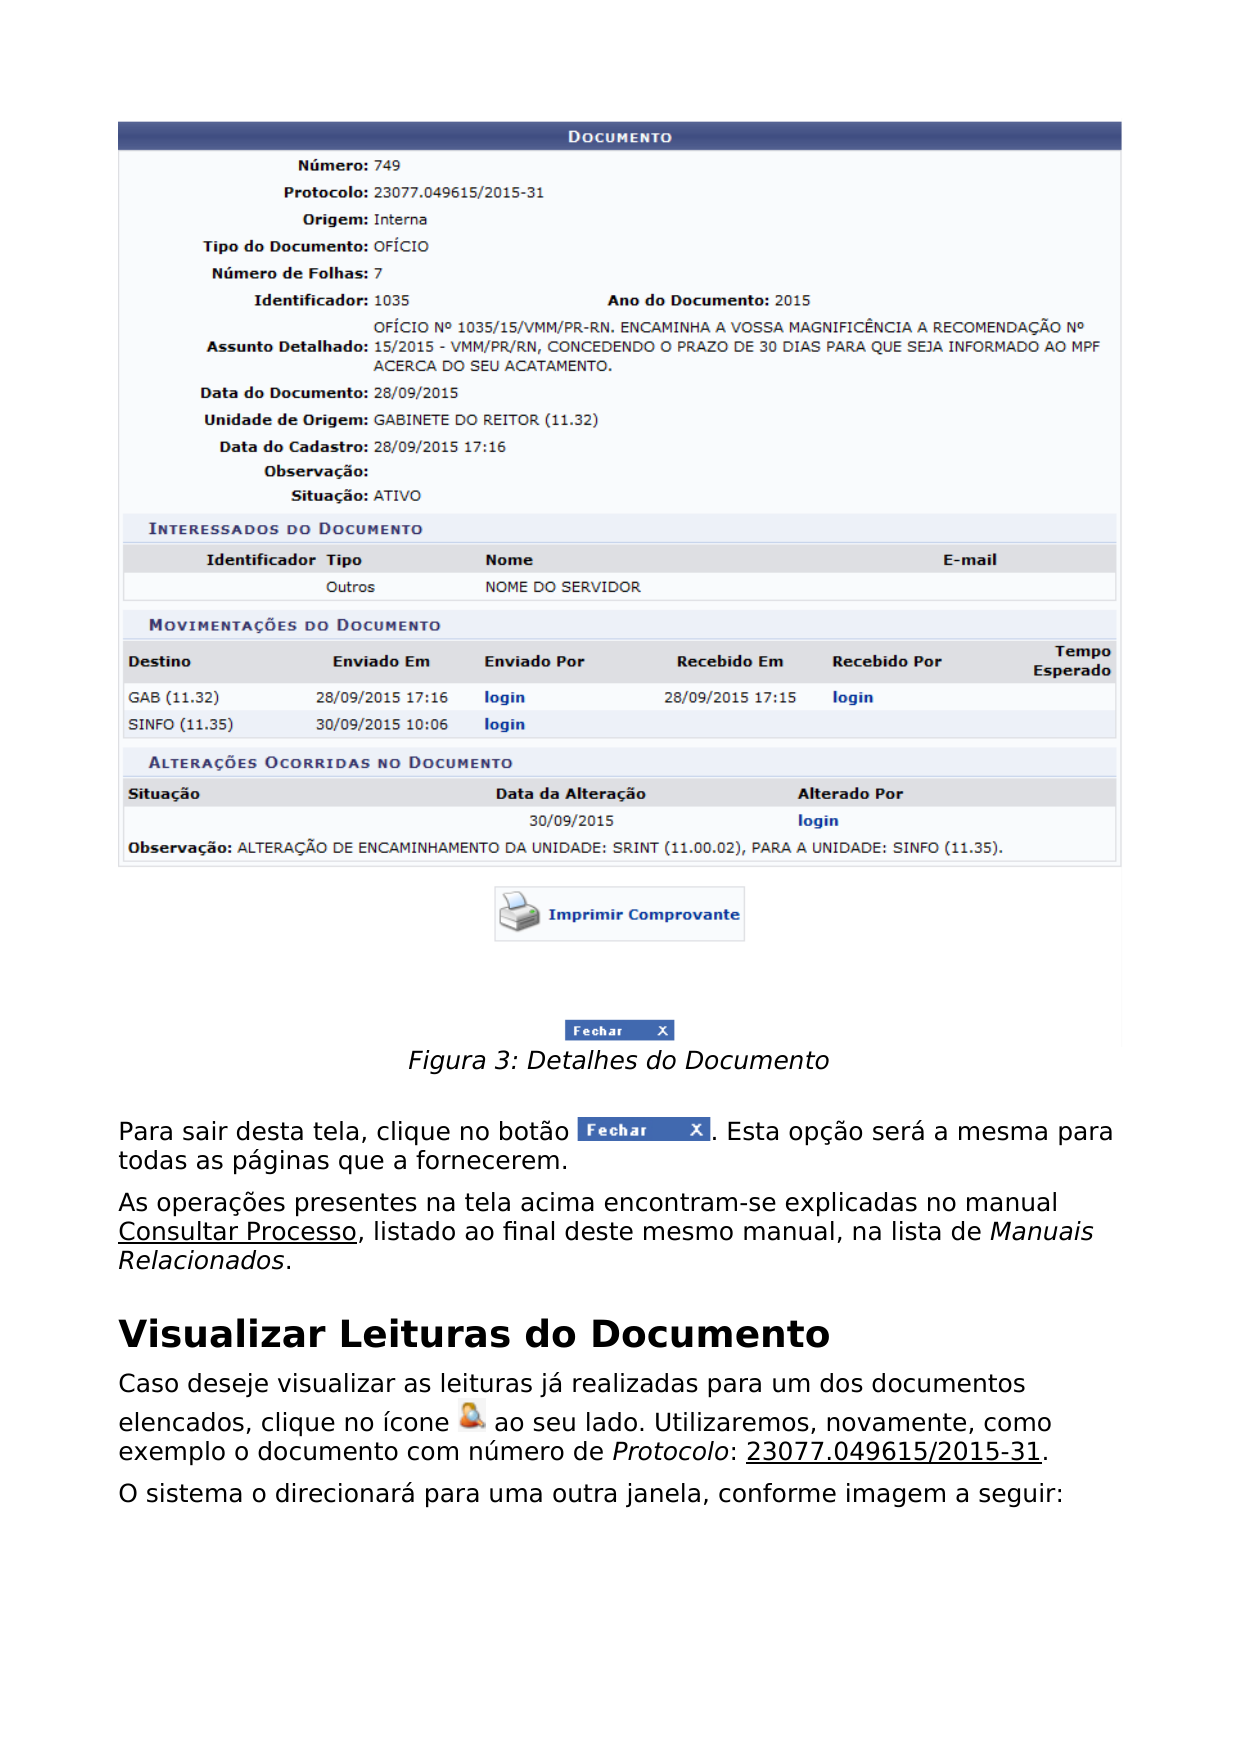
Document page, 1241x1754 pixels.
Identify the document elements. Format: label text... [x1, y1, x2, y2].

subtitle Visualizar Leituras do Documento [118, 1313, 1122, 1357]
text O sistema o direcionará para uma outra janela, conforme imagem a seguir: [118, 1479, 1122, 1508]
text Figura 3: Detalhes do Documento [118, 1047, 1122, 1075]
picture [457, 1398, 486, 1432]
picture [577, 1117, 711, 1141]
picture [118, 118, 1123, 1047]
text Para sair desta tela, clique no botão . Esta opção será a mesma para todas as páginas que a fornecerem. [118, 1117, 1122, 1176]
text Caso deseje visualizar as leituras já realizadas para um dos documentos elencados, clique no ícone ao seu lado. Utilizaremos, novamente, como exemplo o documento com número de Protocolo: 23077.049615/2015-31. [118, 1369, 1122, 1466]
text As operações presentes na tela acima encontram-se explicadas no manual Consultar Processo, listado ao final deste mesmo manual, na lista de Manuais Relacionados. [118, 1188, 1122, 1276]
